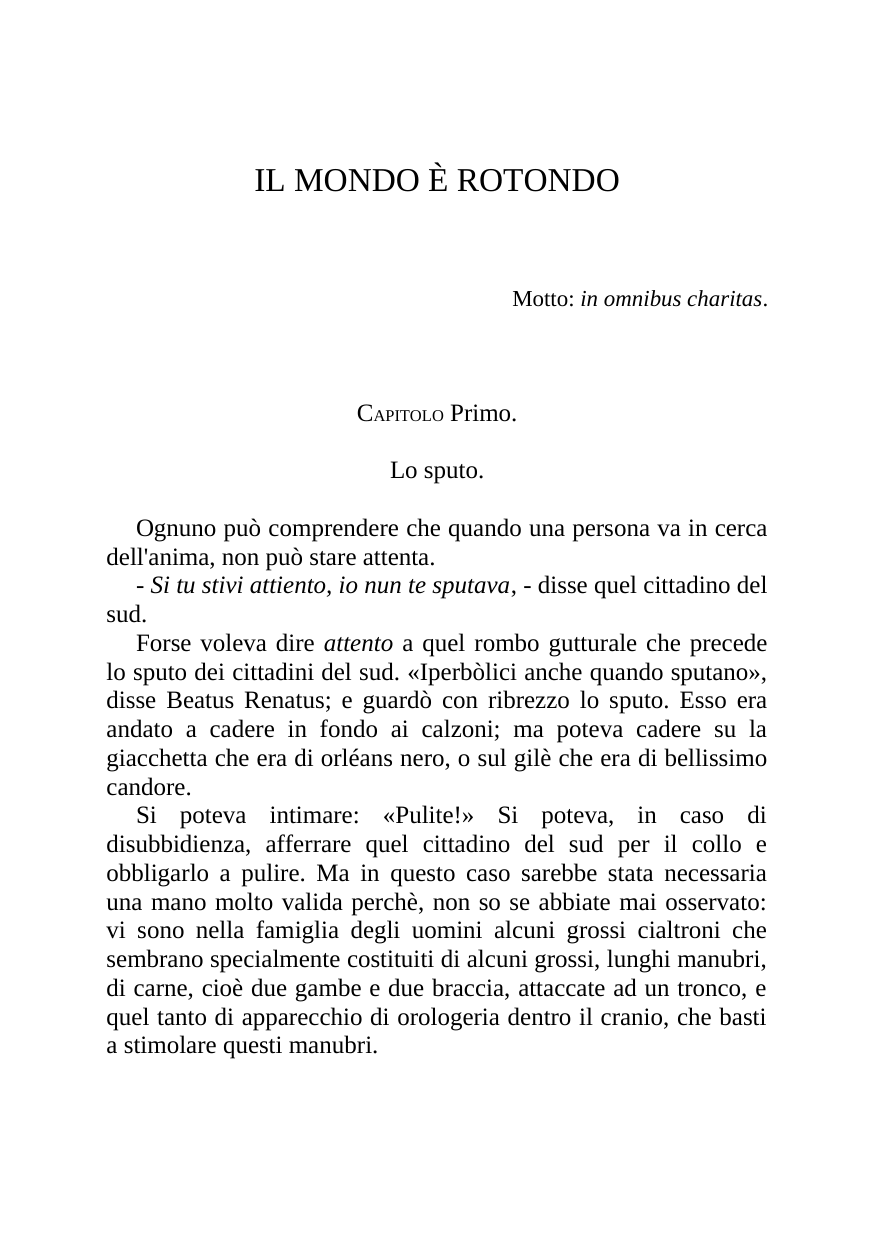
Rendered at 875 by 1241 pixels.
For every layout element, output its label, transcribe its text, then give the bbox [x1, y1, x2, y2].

text Motto: in omnibus charitas. [106, 285, 768, 312]
text Si poteva intimare: «Pulite!» Si poteva, in caso di disubbidienza, afferrare quel cittadino del sud per il collo e obbligarlo a pulire. Ma in questo caso sarebbe stata necessaria una mano molto valida perchè, non so se abbiate mai osservato: vi sono nella famiglia degli uomini alcuni grossi cialtroni che sembrano specialmente costituiti di alcuni grossi, lunghi manubri, di carne, cioè due gambe e due braccia, attaccate ad un tronco, e quel tanto di apparecchio di orologeria dentro il cranio, che basti a stimolare questi manubri. [106, 800, 768, 1059]
text Forse voleva dire attento a quel rombo gutturale che precede lo sputo dei cittadini del sud. «Iperbòlici anche quando sputano», disse Beatus Renatus; e guardò con ribrezzo lo sputo. Esso era andato a cadere in fondo ai calzoni; ma poteva cadere su la giacchetta che era di orléans nero, o sul gilè che era di bellissimo candore. [106, 628, 768, 800]
text Capitolo Primo. [106, 398, 768, 427]
text IL MONDO È ROTONDO [106, 161, 768, 199]
text - Si tu stivi attiento, io nun te sputava, - disse quel cittadino del sud. [106, 570, 768, 628]
text Ognuno può comprendere che quando una persona va in cerca dell'anima, non può stare attenta. [106, 513, 768, 570]
text Lo sputo. [106, 455, 768, 484]
